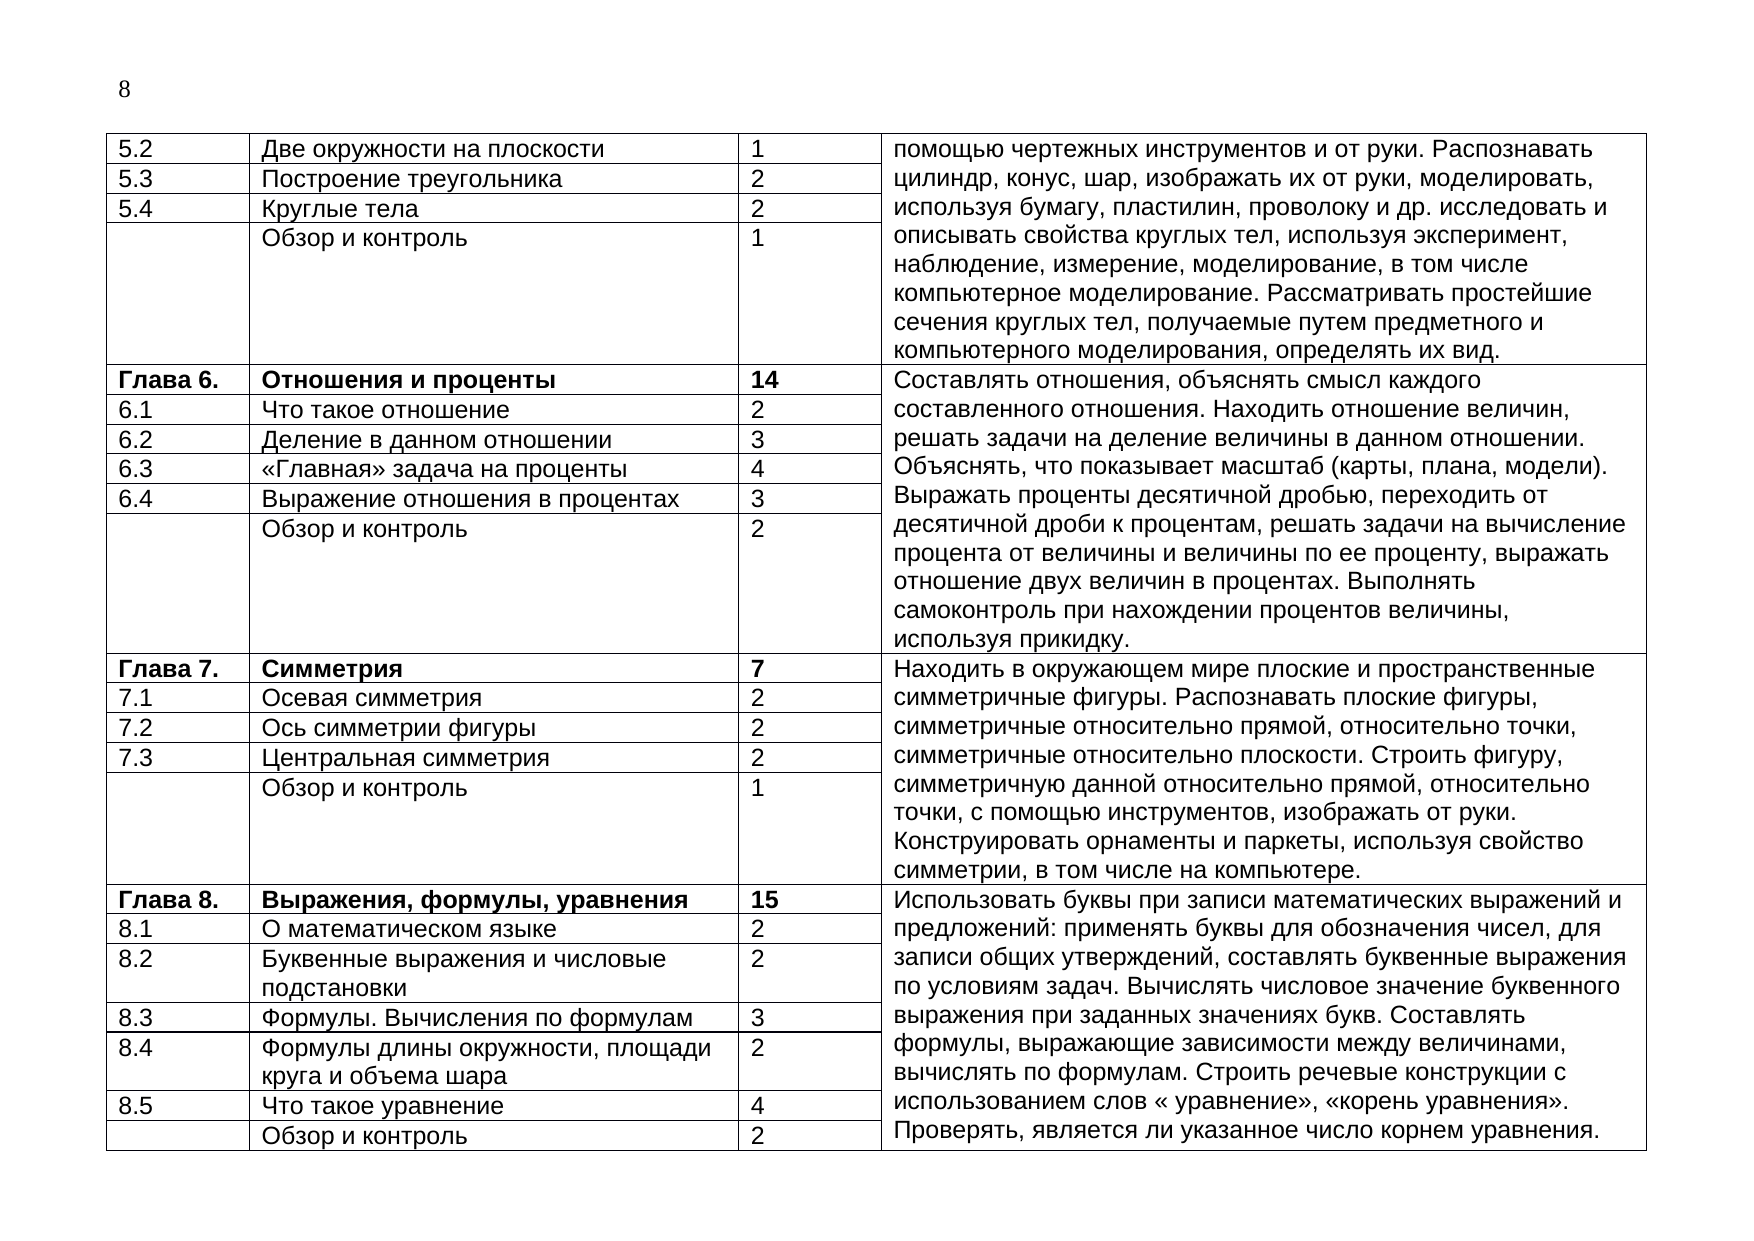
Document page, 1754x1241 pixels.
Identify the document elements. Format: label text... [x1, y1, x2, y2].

table_cell Ось симметрии фигуры [250, 713, 738, 742]
table_cell Использовать буквы при записи математических выражений и предложений: применять буквы для обозначения чисел, для записи общих утверждений, составлять буквенные выражения по условиям задач. Вычислять числовое значение буквенного выражения при заданных значениях букв. Составлять формулы, выражающие зависимости между величинами, вычислять по формулам. Строить речевые конструкции с использованием слов « уравнение», «корень уравнения». Проверять, является ли указанное число корнем уравнения. [882, 885, 1646, 1149]
table_cell 3 [739, 425, 881, 453]
table_cell Выражение отношения в процентах [250, 484, 738, 513]
table_cell 8.4 [107, 1033, 249, 1090]
table_cell Находить в окружающем мире плоские и пространственные симметричные фигуры. Распознавать плоские фигуры, симметричные относительно прямой, относительно точки, симметричные относительно плоскости. Строить фигуру, симметричную данной относительно прямой, относительно точки, с помощью инструментов, изображать от руки. Конструировать орнаменты и паркеты, используя свойство симметрии, в том числе на компьютере. [882, 654, 1646, 883]
table_cell Круглые тела [250, 194, 738, 222]
table_cell 7.1 [107, 683, 249, 712]
table_cell Формулы. Вычисления по формулам [250, 1003, 738, 1031]
table_cell 8.3 [107, 1003, 249, 1031]
table_cell Центральная симметрия [250, 743, 738, 772]
table_cell [107, 223, 249, 364]
table_cell Отношения и проценты [250, 365, 738, 394]
table_cell 7.2 [107, 713, 249, 742]
table_cell помощью чертежных инструментов и от руки. Распознавать цилиндр, конус, шар, изображать их от руки, моделировать, используя бумагу, пластилин, проволоку и др. исследовать и описывать свойства круглых тел, используя эксперимент, наблюдение, измерение, моделирование, в том числе компьютерное моделирование. Рассматривать простейшие сечения круглых тел, получаемые путем предметного и компьютерного моделирования, определять их вид. [882, 134, 1646, 364]
table_cell 2 [739, 713, 881, 742]
table_cell 2 [739, 683, 881, 712]
table_cell 2 [739, 395, 881, 423]
table_cell 4 [739, 454, 881, 483]
table_cell 6.2 [107, 425, 249, 453]
table_cell 1 [739, 773, 881, 883]
table_cell [107, 773, 249, 883]
table_cell 6.4 [107, 484, 249, 513]
table_cell Обзор и контроль [250, 514, 738, 652]
table_cell 2 [739, 743, 881, 772]
table_cell Что такое отношение [250, 395, 738, 423]
table_cell Две окружности на плоскости [250, 134, 738, 163]
table_cell 5.2 [107, 134, 249, 163]
table_cell 7.3 [107, 743, 249, 772]
table_cell 14 [739, 365, 881, 394]
table_cell 2 [739, 1121, 881, 1149]
table_cell 8.5 [107, 1091, 249, 1120]
table_cell Формулы длины окружности, площади круга и объема шара [250, 1033, 738, 1090]
table_cell Обзор и контроль [250, 1121, 738, 1149]
table_cell Обзор и контроль [250, 223, 738, 364]
table_cell 2 [739, 944, 881, 1002]
table_cell 6.1 [107, 395, 249, 423]
table_cell Обзор и контроль [250, 773, 738, 883]
table_cell Глава 7. [107, 654, 249, 682]
table_cell Построение треугольника [250, 164, 738, 192]
table_cell Глава 8. [107, 885, 249, 913]
table_cell 2 [739, 194, 881, 222]
table_cell 1 [739, 134, 881, 163]
table_cell 2 [739, 514, 881, 652]
table_cell Выражения, формулы, уравнения [250, 885, 738, 913]
table_cell 3 [739, 1003, 881, 1031]
table_cell «Главная» задача на проценты [250, 454, 738, 483]
table_cell 8.2 [107, 944, 249, 1002]
table_cell О математическом языке [250, 914, 738, 943]
table_cell 2 [739, 914, 881, 943]
table_cell 15 [739, 885, 881, 913]
table_cell 8.1 [107, 914, 249, 943]
table_cell 1 [739, 223, 881, 364]
table_cell 2 [739, 1033, 881, 1090]
table_cell 3 [739, 484, 881, 513]
table_cell [107, 514, 249, 652]
table_cell Что такое уравнение [250, 1091, 738, 1120]
table_cell 5.4 [107, 194, 249, 222]
table_cell [107, 1121, 249, 1149]
table_cell Буквенные выражения и числовые подстановки [250, 944, 738, 1002]
table_cell 6.3 [107, 454, 249, 483]
table_cell Симметрия [250, 654, 738, 682]
table_cell Деление в данном отношении [250, 425, 738, 453]
table_cell 4 [739, 1091, 881, 1120]
table_cell 7 [739, 654, 881, 682]
table_cell 2 [739, 164, 881, 192]
table_cell Осевая симметрия [250, 683, 738, 712]
table_cell Составлять отношения, объяснять смысл каждого составленного отношения. Находить отношение величин, решать задачи на деление величины в данном отношении. Объяснять, что показывает масштаб (карты, плана, модели). Выражать проценты десятичной дробью, переходить от десятичной дроби к процентам, решать задачи на вычисление процента от величины и величины по ее проценту, выражать отношение двух величин в процентах. Выполнять самоконтроль при нахождении процентов величины, используя прикидку. [882, 365, 1646, 652]
table_cell Глава 6. [107, 365, 249, 394]
table_cell 5.3 [107, 164, 249, 192]
